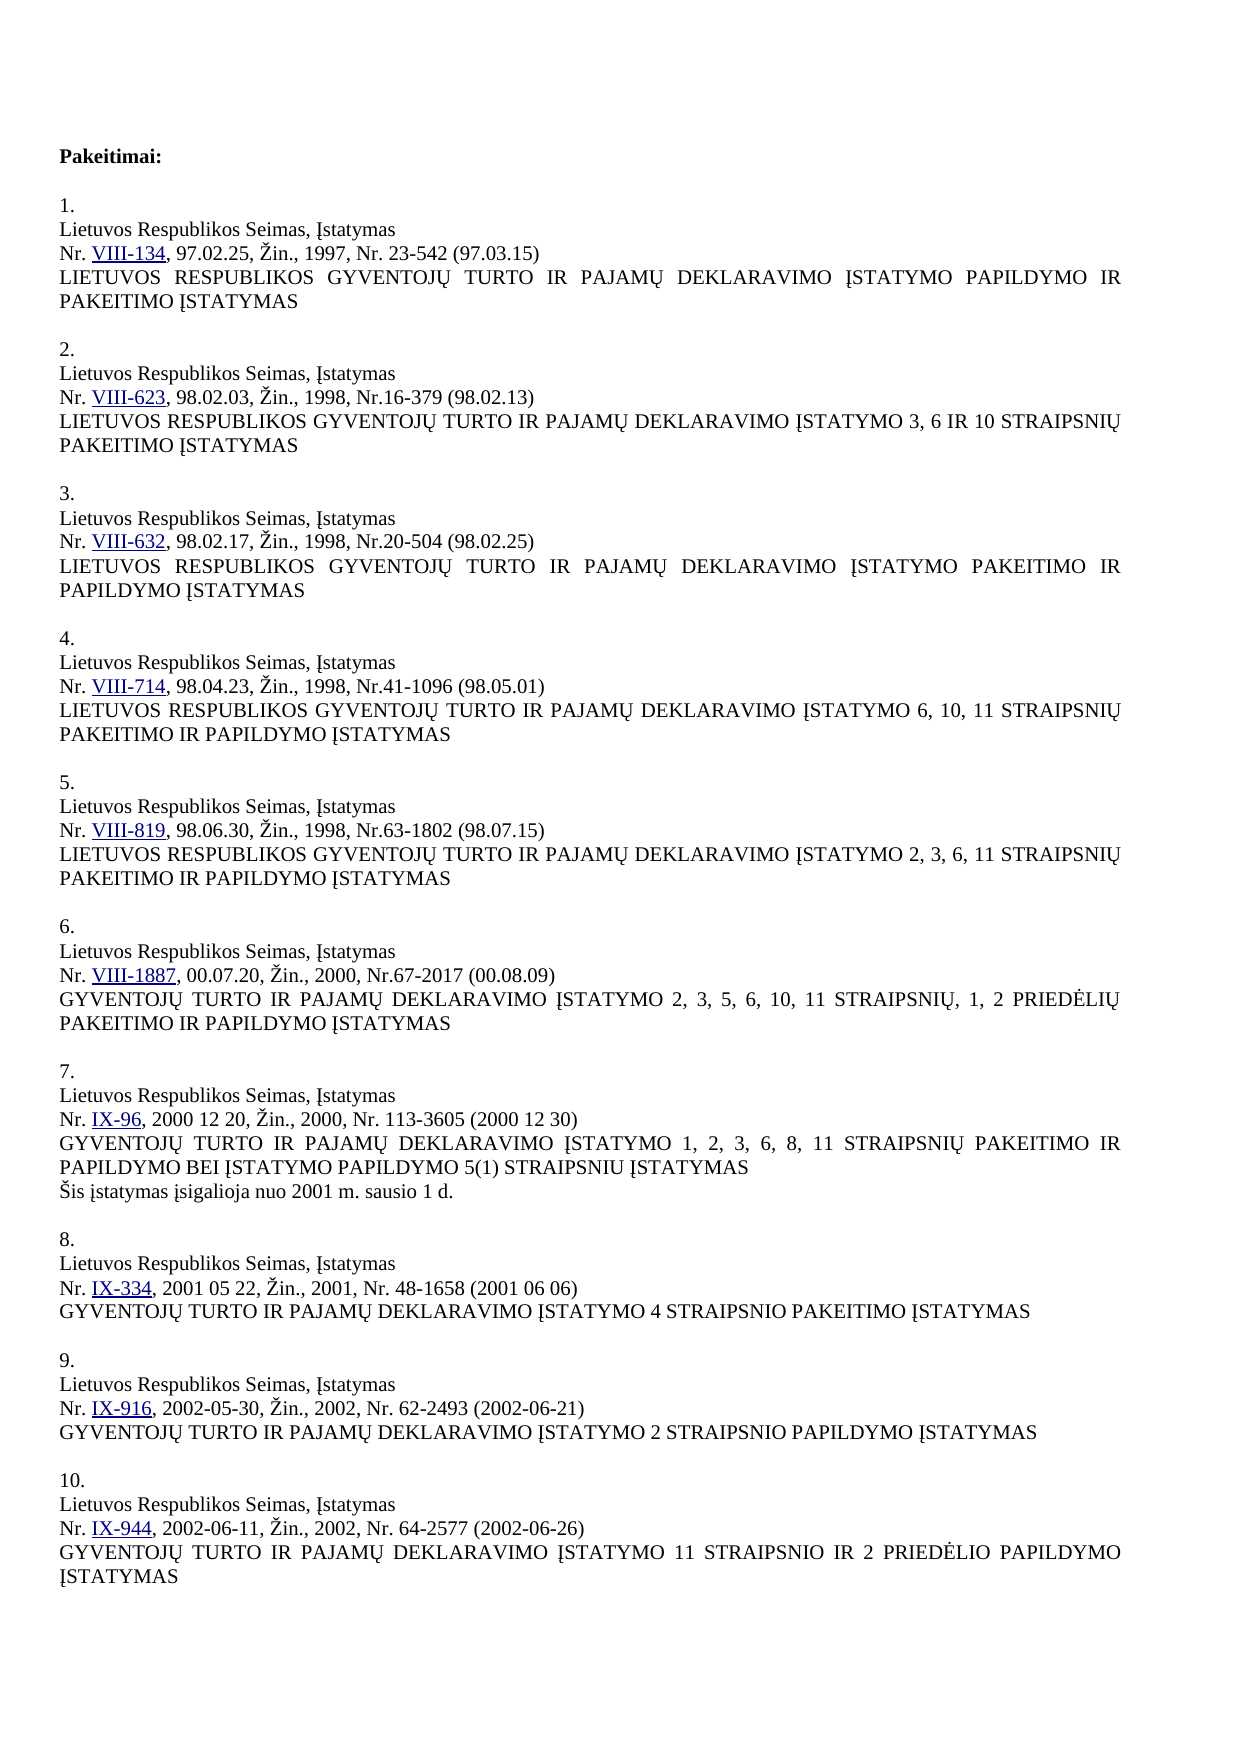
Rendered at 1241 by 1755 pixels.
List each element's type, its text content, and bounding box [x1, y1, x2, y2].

text LIETUVOS RESPUBLIKOS GYVENTOJŲ TURTO IR PAJAMŲ DEKLARAVIMO ĮSTATYMO PAKEITIMO IR PAPILDYMO ĮSTATYMAS [59, 553, 1122, 602]
text Šis įstatymas įsigalioja nuo 2001 m. sausio 1 d. [59, 1179, 1122, 1203]
text 4. [59, 626, 1122, 650]
text 3. [59, 481, 1122, 505]
text LIETUVOS RESPUBLIKOS GYVENTOJŲ TURTO IR PAJAMŲ DEKLARAVIMO ĮSTATYMO 6, 10, 11 STRAIPSNIŲ PAKEITIMO IR PAPILDYMO ĮSTATYMAS [59, 698, 1122, 746]
text Nr. VIII-623, 98.02.03, Žin., 1998, Nr.16-379 (98.02.13) [59, 385, 1122, 409]
text Nr. IX-334, 2001 05 22, Žin., 2001, Nr. 48-1658 (2001 06 06) [59, 1275, 1122, 1299]
text Nr. IX-916, 2002-05-30, Žin., 2002, Nr. 62-2493 (2002-06-21) [59, 1396, 1122, 1420]
text LIETUVOS RESPUBLIKOS GYVENTOJŲ TURTO IR PAJAMŲ DEKLARAVIMO ĮSTATYMO PAPILDYMO IR PAKEITIMO ĮSTATYMAS [59, 265, 1122, 313]
text Lietuvos Respublikos Seimas, Įstatymas [59, 938, 1122, 963]
text Lietuvos Respublikos Seimas, Įstatymas [59, 1492, 1122, 1516]
text LIETUVOS RESPUBLIKOS GYVENTOJŲ TURTO IR PAJAMŲ DEKLARAVIMO ĮSTATYMO 2, 3, 6, 11 STRAIPSNIŲ PAKEITIMO IR PAPILDYMO ĮSTATYMAS [59, 842, 1122, 890]
text 9. [59, 1348, 1122, 1372]
text Nr. IX-96, 2000 12 20, Žin., 2000, Nr. 113-3605 (2000 12 30) [59, 1107, 1122, 1131]
text 7. [59, 1059, 1122, 1083]
text GYVENTOJŲ TURTO IR PAJAMŲ DEKLARAVIMO ĮSTATYMO 11 STRAIPSNIO IR 2 PRIEDĖLIO PAPILDYMO ĮSTATYMAS [59, 1540, 1122, 1588]
text GYVENTOJŲ TURTO IR PAJAMŲ DEKLARAVIMO ĮSTATYMO 1, 2, 3, 6, 8, 11 STRAIPSNIŲ PAKEITIMO IR PAPILDYMO BEI ĮSTATYMO PAPILDYMO 5(1) STRAIPSNIU ĮSTATYMAS [59, 1131, 1122, 1179]
text Lietuvos Respublikos Seimas, Įstatymas [59, 1083, 1122, 1107]
text 10. [59, 1468, 1122, 1492]
text Lietuvos Respublikos Seimas, Įstatymas [59, 794, 1122, 818]
text GYVENTOJŲ TURTO IR PAJAMŲ DEKLARAVIMO ĮSTATYMO 2 STRAIPSNIO PAPILDYMO ĮSTATYMAS [59, 1420, 1122, 1444]
text Lietuvos Respublikos Seimas, Įstatymas [59, 1372, 1122, 1396]
text Nr. IX-944, 2002-06-11, Žin., 2002, Nr. 64-2577 (2002-06-26) [59, 1516, 1122, 1540]
text Nr. VIII-819, 98.06.30, Žin., 1998, Nr.63-1802 (98.07.15) [59, 818, 1122, 842]
text Nr. VIII-1887, 00.07.20, Žin., 2000, Nr.67-2017 (00.08.09) [59, 963, 1122, 987]
text Lietuvos Respublikos Seimas, Įstatymas [59, 217, 1122, 241]
text Nr. VIII-134, 97.02.25, Žin., 1997, Nr. 23-542 (97.03.15) [59, 241, 1122, 265]
text 2. [59, 337, 1122, 361]
text 6. [59, 914, 1122, 938]
text GYVENTOJŲ TURTO IR PAJAMŲ DEKLARAVIMO ĮSTATYMO 2, 3, 5, 6, 10, 11 STRAIPSNIŲ, 1, 2 PRIEDĖLIŲ PAKEITIMO IR PAPILDYMO ĮSTATYMAS [59, 987, 1122, 1035]
text Lietuvos Respublikos Seimas, Įstatymas [59, 361, 1122, 385]
text 8. [59, 1227, 1122, 1251]
text Nr. VIII-632, 98.02.17, Žin., 1998, Nr.20-504 (98.02.25) [59, 529, 1122, 553]
text Lietuvos Respublikos Seimas, Įstatymas [59, 505, 1122, 529]
text Lietuvos Respublikos Seimas, Įstatymas [59, 1251, 1122, 1275]
text 1. [59, 193, 1122, 217]
text GYVENTOJŲ TURTO IR PAJAMŲ DEKLARAVIMO ĮSTATYMO 4 STRAIPSNIO PAKEITIMO ĮSTATYMAS [59, 1299, 1122, 1323]
text Pakeitimai: [59, 118, 1122, 168]
text LIETUVOS RESPUBLIKOS GYVENTOJŲ TURTO IR PAJAMŲ DEKLARAVIMO ĮSTATYMO 3, 6 IR 10 STRAIPSNIŲ PAKEITIMO ĮSTATYMAS [59, 409, 1122, 457]
text Nr. VIII-714, 98.04.23, Žin., 1998, Nr.41-1096 (98.05.01) [59, 674, 1122, 698]
text Lietuvos Respublikos Seimas, Įstatymas [59, 650, 1122, 674]
text 5. [59, 770, 1122, 794]
